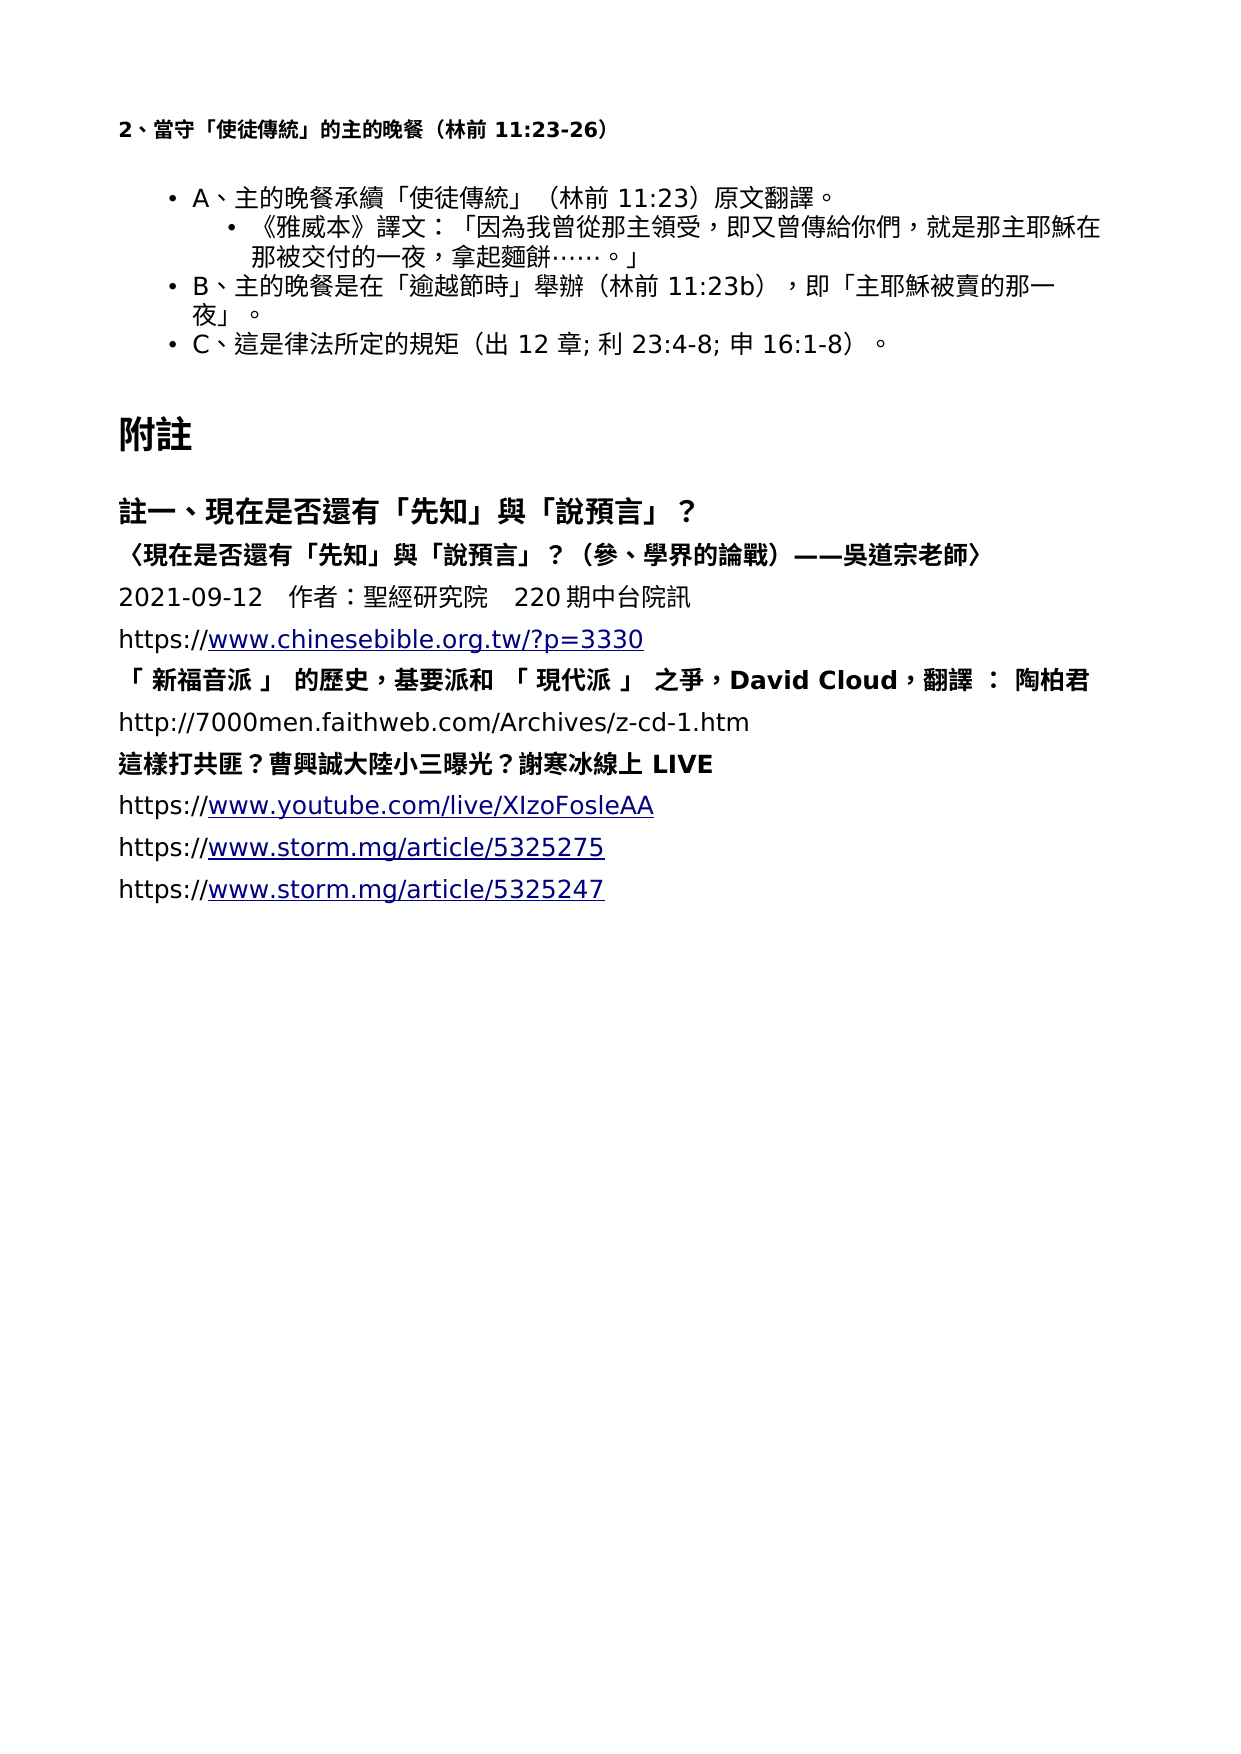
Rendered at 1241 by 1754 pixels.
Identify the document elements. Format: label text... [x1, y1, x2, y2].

text http://7000men.faithweb.com/Archives/z-cd-1.htm [118, 708, 1122, 737]
text https://www.storm.mg/article/5325247 [118, 875, 1122, 904]
text https://www.storm.mg/article/5325275 [118, 833, 1122, 862]
text 這樣打共匪？曹興誠大陸小三曝光？謝寒冰線上 LIVE [118, 750, 1122, 779]
subtitle 2、當守「使徒傳統」的主的晚餐（林前 11:23-26） [118, 118, 1122, 142]
text https://www.chinesebible.org.tw/?p=3330 [118, 625, 1122, 654]
text 「 新福音派 」 的歷史，基要派和 「 現代派 」 之爭，David Cloud，翻譯 ： 陶柏君 [118, 666, 1122, 696]
text 2021-09-12 作者：聖經研究院 220期中台院訊 [118, 583, 1122, 612]
subtitle 附註 [118, 414, 1122, 457]
subtitle 註一、現在是否還有「先知」與「說預言」？ [118, 495, 1122, 529]
text https://www.youtube.com/live/XIzoFosleAA [118, 791, 1122, 821]
list B、主的晚餐是在「逾越節時」舉辦（林前 11:23b），即「主耶穌被賣的那一夜」。 [177, 272, 1122, 330]
list A、主的晚餐承續「使徒傳統」（林前 11:23）原文翻譯。 [177, 184, 1122, 213]
text 〈現在是否還有「先知」與「說預言」？（參、學界的論戰）——吳道宗老師〉 [118, 541, 1122, 571]
list 《雅威本》譯文：「因為我曾從那主領受，即又曾傳給你們，就是那主耶穌在那被交付的一夜，拿起麵餅⋯⋯。」 [236, 213, 1122, 272]
list C、這是律法所定的規矩（出 12 章; 利 23:4-8; 申 16:1-8）。 [177, 330, 1122, 359]
